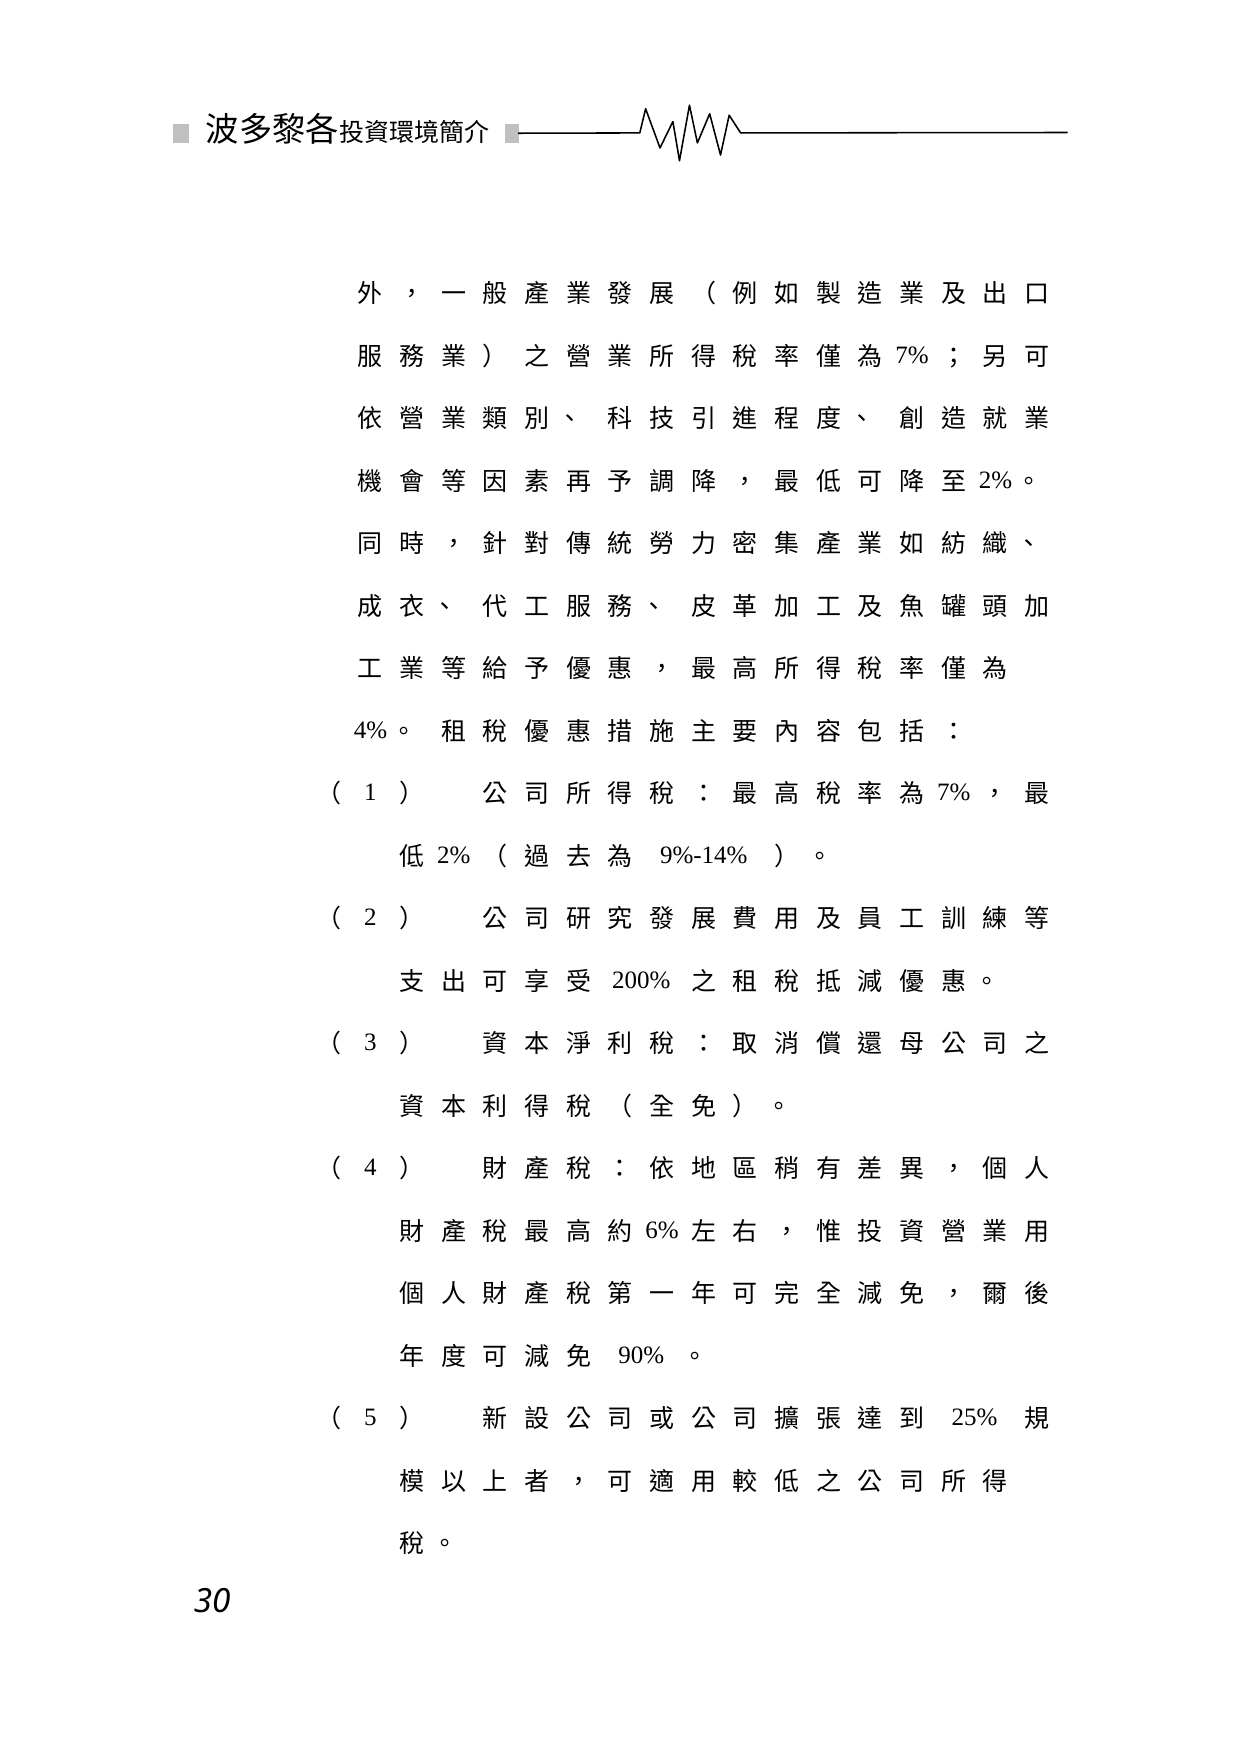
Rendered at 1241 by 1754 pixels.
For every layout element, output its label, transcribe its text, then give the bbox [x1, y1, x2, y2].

text （1） 公司所得稅：最高稅率為7%，最低2%（過去為9%-14%）。 [306, 750, 1058, 875]
text （5） 新設公司或公司擴張達到25%規模以上者，可適用較低之公司所得稅。 [306, 1375, 1058, 1563]
text 外，一般產業發展（例如製造業及出口服務業）之營業所得稅率僅為7%；另可依營業類別、科技引進程度、創造就業機會等因素再予調降，最低可降至2%。同時，針對傳統勞力密集產業如紡織、成衣、代工服務、皮革加工及魚罐頭加工業等給予優惠，最高所得稅率僅為4%。租稅優惠措施主要內容包括： [330, 250, 1058, 750]
text （4） 財產稅：依地區稍有差異，個人財產稅最高約6%左右，惟投資營業用個人財產稅第一年可完全減免，爾後年度可減免90%。 [306, 1125, 1058, 1375]
text （2） 公司研究發展費用及員工訓練等支出可享受200%之租稅抵減優惠。 [306, 875, 1058, 1000]
text （3） 資本淨利稅：取消償還母公司之資本利得稅（全免）。 [306, 1000, 1058, 1125]
